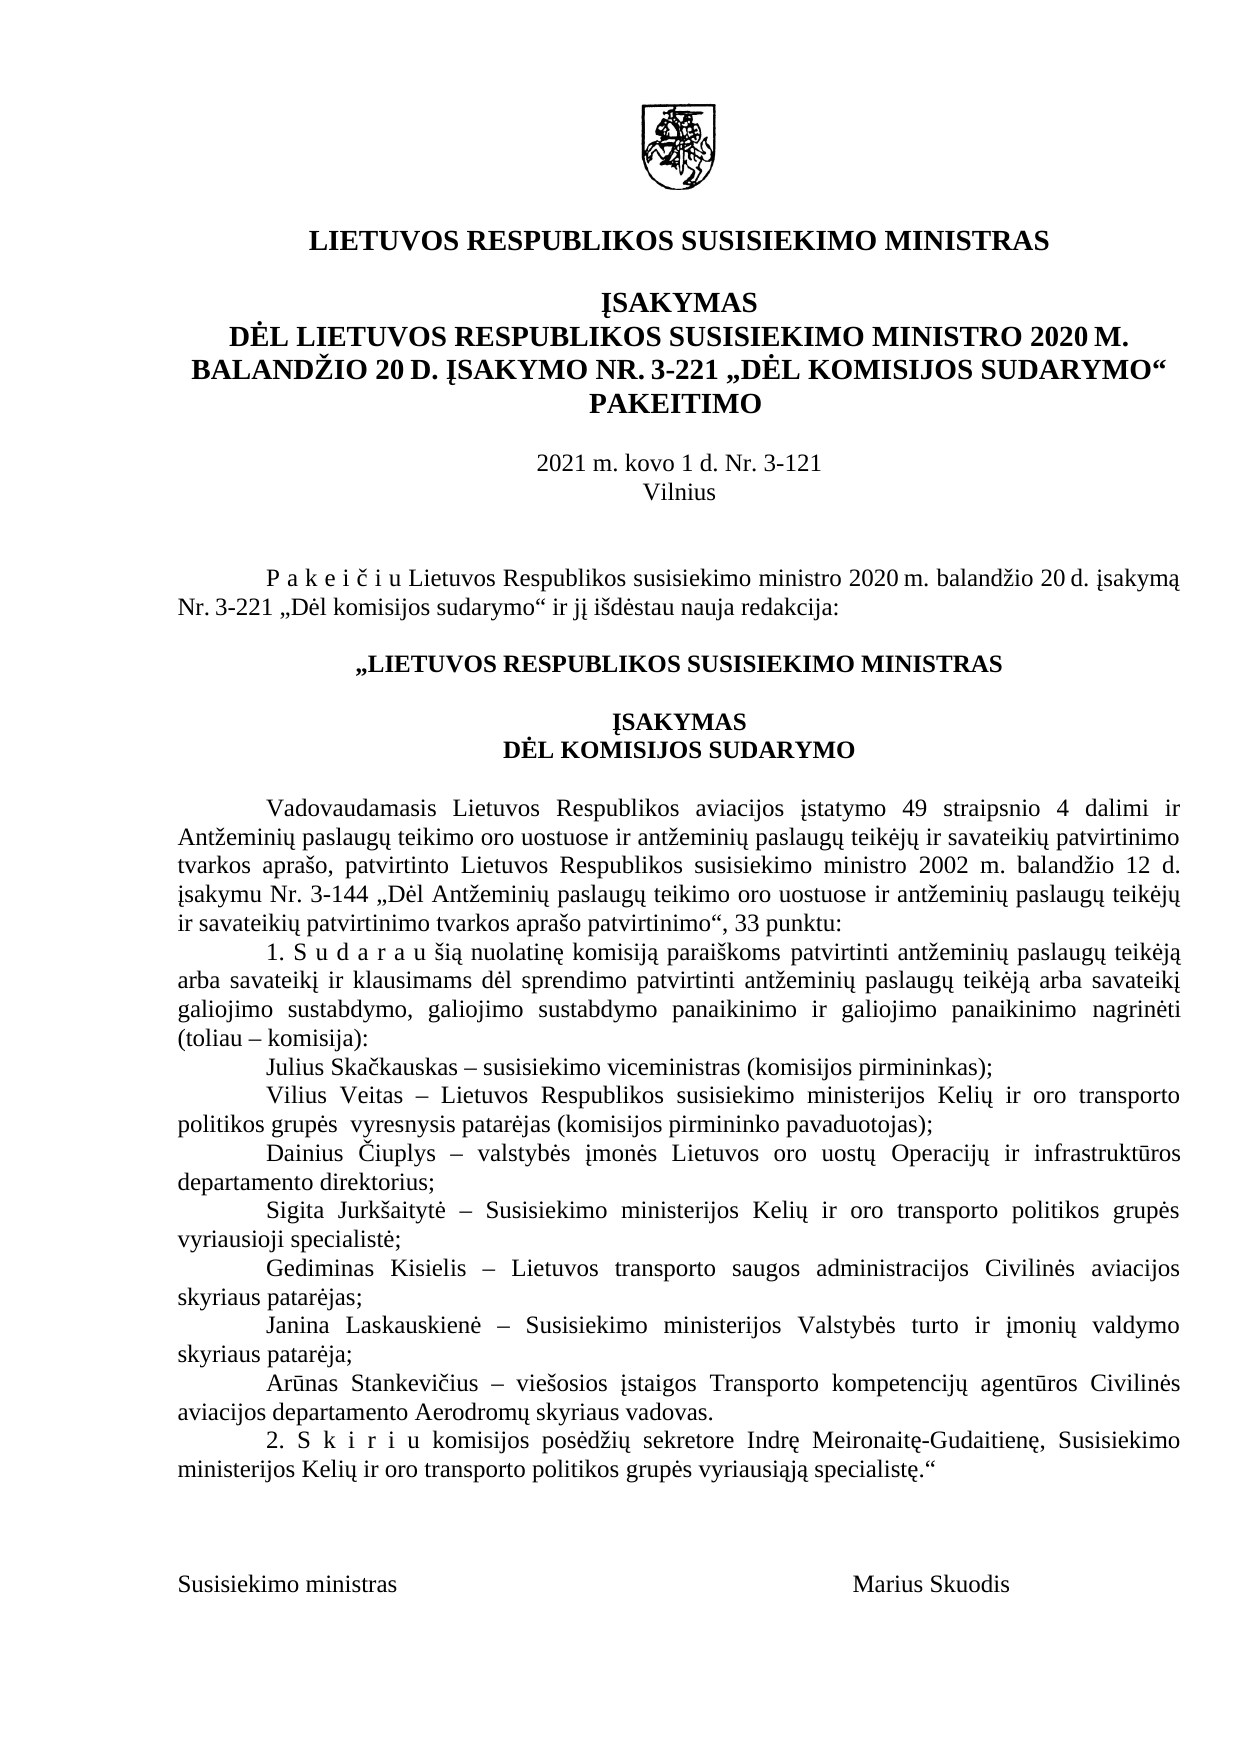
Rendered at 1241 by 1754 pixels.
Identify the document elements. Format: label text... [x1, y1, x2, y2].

text Gediminas Kisielis – Lietuvos transporto saugos administracijos Civilinės aviacijos skyriaus patarėjas; [177, 1253, 1181, 1311]
text Susisiekimo ministras Marius Skuodis [177, 1569, 1181, 1598]
text Vilius Veitas – Lietuvos Respublikos susisiekimo ministerijos Kelių ir oro transporto politikos grupės vyresnysis patarėjas (komisijos pirmininko pavaduotojas); [177, 1081, 1181, 1138]
text 1. S u d a r a u šią nuolatinę komisiją paraiškoms patvirtinti antžeminių paslaugų teikėją arba savateikį ir klausimams dėl sprendimo patvirtinti antžeminių paslaugų teikėją arba savateikį galiojimo sustabdymo, galiojimo sustabdymo panaikinimo ir galiojimo panaikinimo nagrinėti (toliau – komisija): [177, 937, 1181, 1052]
text Janina Laskauskienė – Susisiekimo ministerijos Valstybės turto ir įmonių valdymo skyriaus patarėja; [177, 1311, 1181, 1368]
text ĮSAKYMAS [177, 707, 1181, 736]
text Arūnas Stankevičius – viešosios įstaigos Transporto kompetencijų agentūros Civilinės aviacijos departamento Aerodromų skyriaus vadovas. [177, 1368, 1181, 1426]
text DĖL KOMISIJOS SUDARYMO [177, 736, 1181, 764]
text 2021 m. kovo 1 d. Nr. 3-121 [177, 448, 1181, 477]
text LIETUVOS RESPUBLIKOS SUSISIEKIMO MINISTRAS [177, 223, 1181, 256]
text Dainius Čiuplys – valstybės įmonės Lietuvos oro uostų Operacijų ir infrastruktūros departamento direktorius; [177, 1138, 1181, 1196]
text ĮSAKYMAS [177, 285, 1181, 319]
text DĖL LIETUVOS RESPUBLIKOS SUSISIEKIMO MINISTRO 2020 M. BALANDŽIO 20 D. ĮSAKYMO NR. 3-221 „DĖL KOMISIJOS SUDARYMO“ PAKEITIMO [177, 319, 1181, 419]
text 2. S k i r i u komisijos posėdžių sekretore Indrę Meironaitę-Gudaitienę, Susisiekimo ministerijos Kelių ir oro transporto politikos grupės vyriausiąją specialistę.“ [177, 1426, 1181, 1483]
text Julius Skačkauskas – susisiekimo viceministras (komisijos pirmininkas); [177, 1052, 1181, 1081]
text Vadovaudamasis Lietuvos Respublikos aviacijos įstatymo 49 straipsnio 4 dalimi ir Antžeminių paslaugų teikimo oro uostuose ir antžeminių paslaugų teikėjų ir savateikių patvirtinimo tvarkos aprašo, patvirtinto Lietuvos Respublikos susisiekimo ministro 2002 m. balandžio 12 d. įsakymu Nr. 3-144 „Dėl Antžeminių paslaugų teikimo oro uostuose ir antžeminių paslaugų teikėjų ir savateikių patvirtinimo tvarkos aprašo patvirtinimo“, 33 punktu: [177, 793, 1181, 937]
text P a k e i č i u Lietuvos Respublikos susisiekimo ministro 2020 m. balandžio 20 d. įsakymą Nr. 3-221 „Dėl komisijos sudarymo“ ir jį išdėstau nauja redakcija: [177, 563, 1181, 621]
text Vilnius [177, 477, 1181, 506]
text Sigita Jurkšaitytė – Susisiekimo ministerijos Kelių ir oro transporto politikos grupės vyriausioji specialistė; [177, 1196, 1181, 1253]
text „LIETUVOS RESPUBLIKOS SUSISIEKIMO MINISTRAS [177, 649, 1181, 678]
